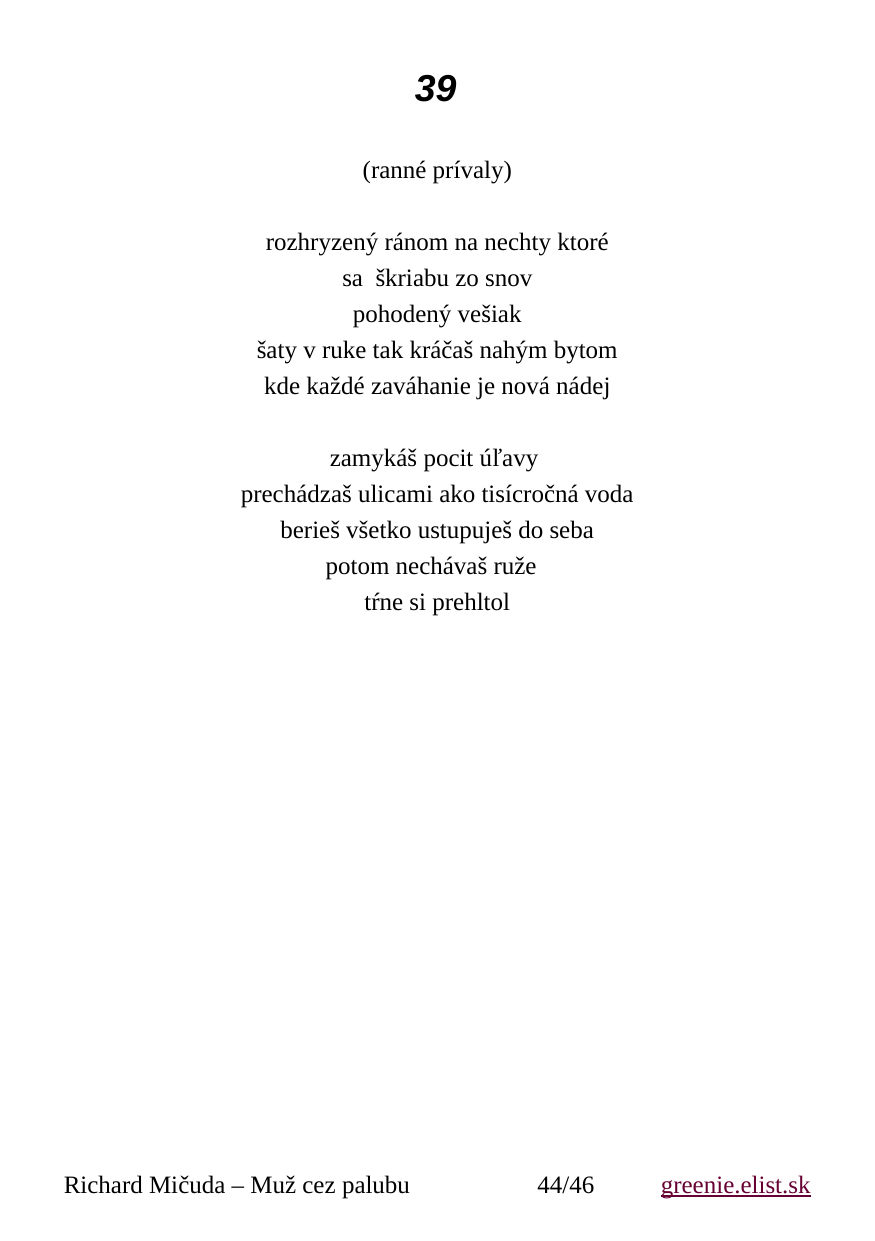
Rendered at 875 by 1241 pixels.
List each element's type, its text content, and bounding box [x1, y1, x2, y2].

text sa škriabu zo snov [41, 263, 833, 292]
text zamykáš pocit úľavy [41, 443, 833, 472]
text pohodený vešiak [41, 299, 833, 328]
text rozhryzený ránom na nechty ktoré [41, 227, 833, 256]
text (ranné prívaly) [41, 156, 833, 184]
text kde každé zaváhanie je nová nádej [41, 371, 833, 400]
text prechádzaš ulicami ako tisícročná voda [41, 479, 833, 508]
subtitle 39 [41, 66, 833, 109]
text berieš všetko ustupuješ do seba [41, 515, 833, 544]
text potom nechávaš ruže [41, 551, 833, 580]
text tŕne si prehltol [41, 587, 833, 616]
text šaty v ruke tak kráčaš nahým bytom [41, 335, 833, 364]
